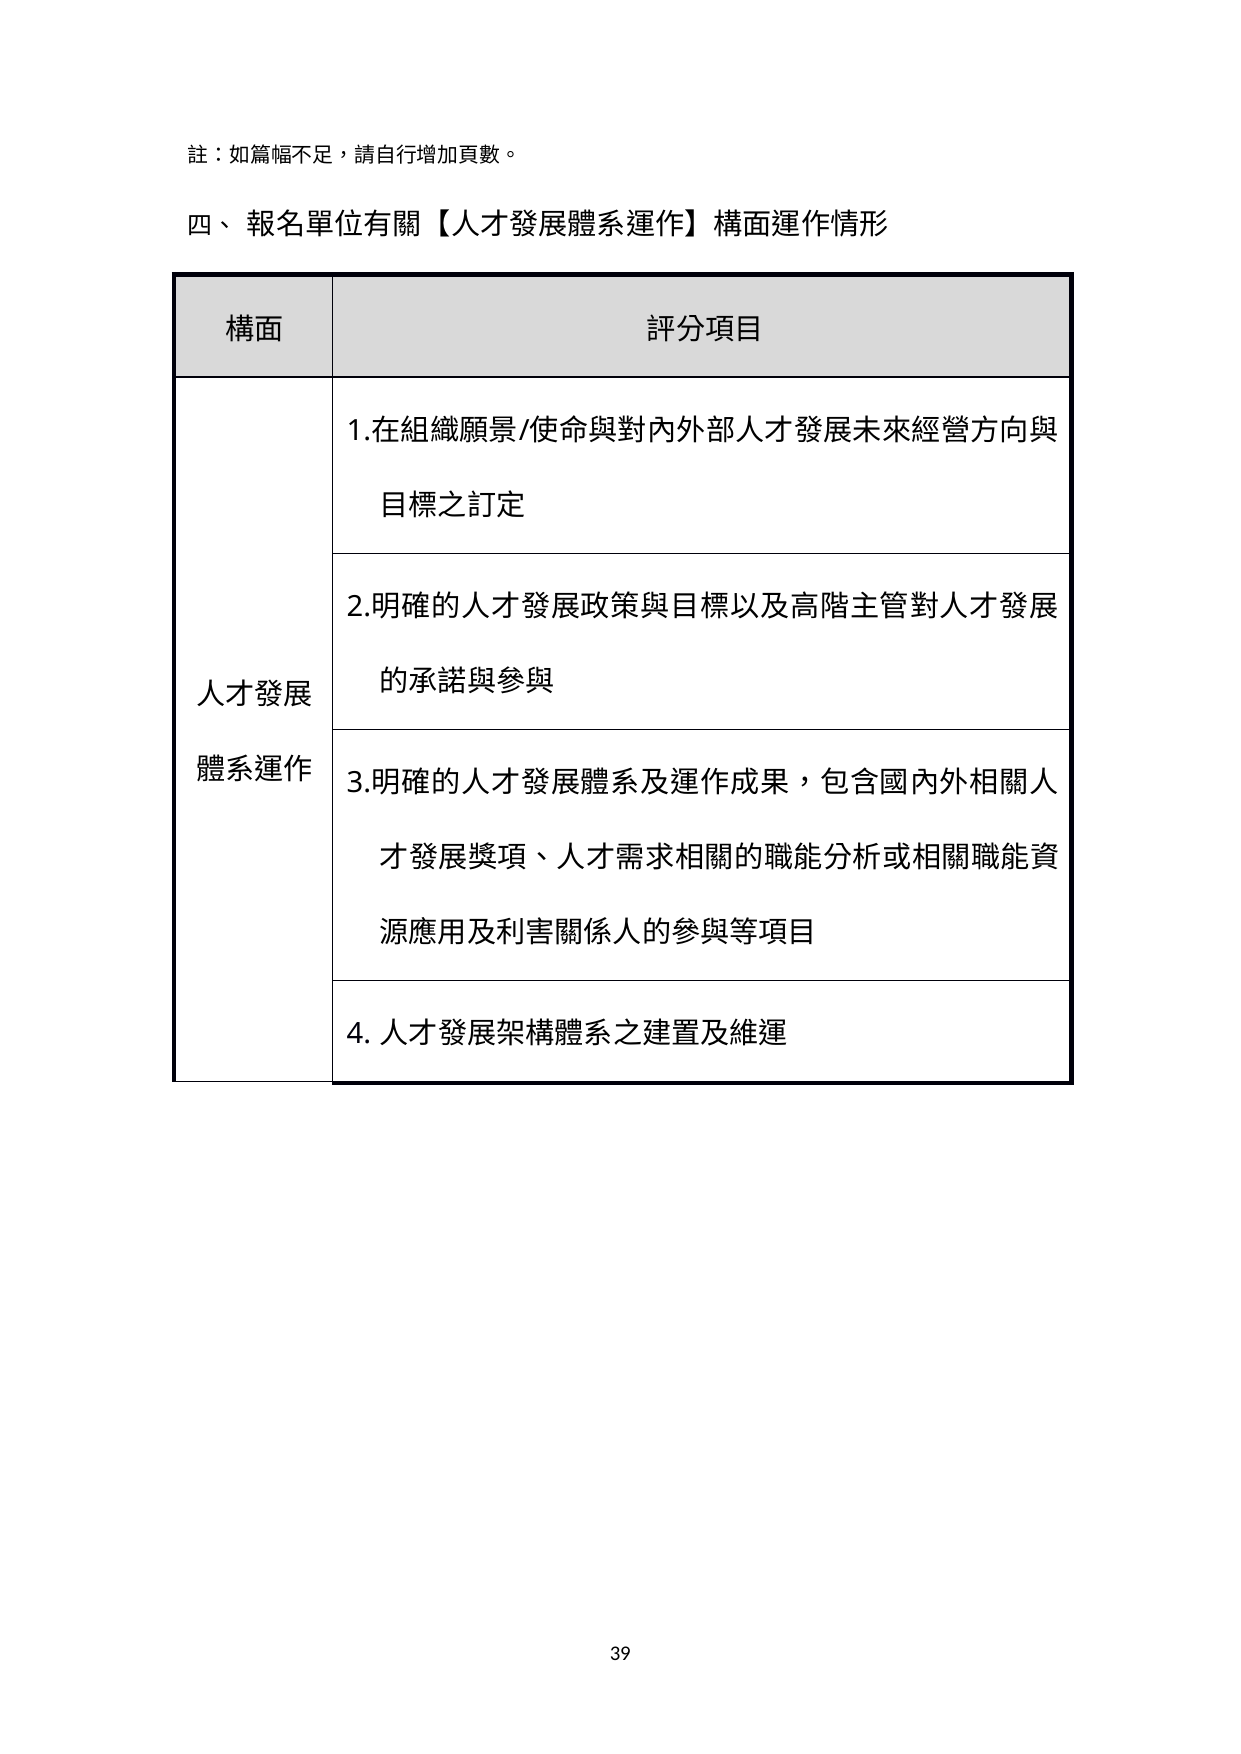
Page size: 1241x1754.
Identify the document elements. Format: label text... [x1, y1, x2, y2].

table_cell 2.明確的人才發展政策與目標以及高階主管對人才發展的承諾與參與 [333, 554, 1069, 728]
list 報名單位有關【人才發展體系運作】構面運作情形 [187, 184, 1053, 259]
table_header 構面 [176, 277, 332, 376]
table_cell 3.明確的人才發展體系及運作成果，包含國內外相關人才發展獎項、人才需求相關的職能分析或相關職能資源應用及利害關係人的參與等項目 [333, 730, 1069, 979]
table_header 評分項目 [333, 277, 1069, 376]
table_cell 1.在組織願景/使命與對內外部人才發展未來經營方向與目標之訂定 [333, 378, 1069, 552]
table_cell 人才發展架構體系之建置及維運 [333, 981, 1069, 1081]
text 註：如篇幅不足，請自行增加頁數。 [187, 134, 1053, 172]
table_cell 人才發展體系運作 [176, 378, 332, 1081]
